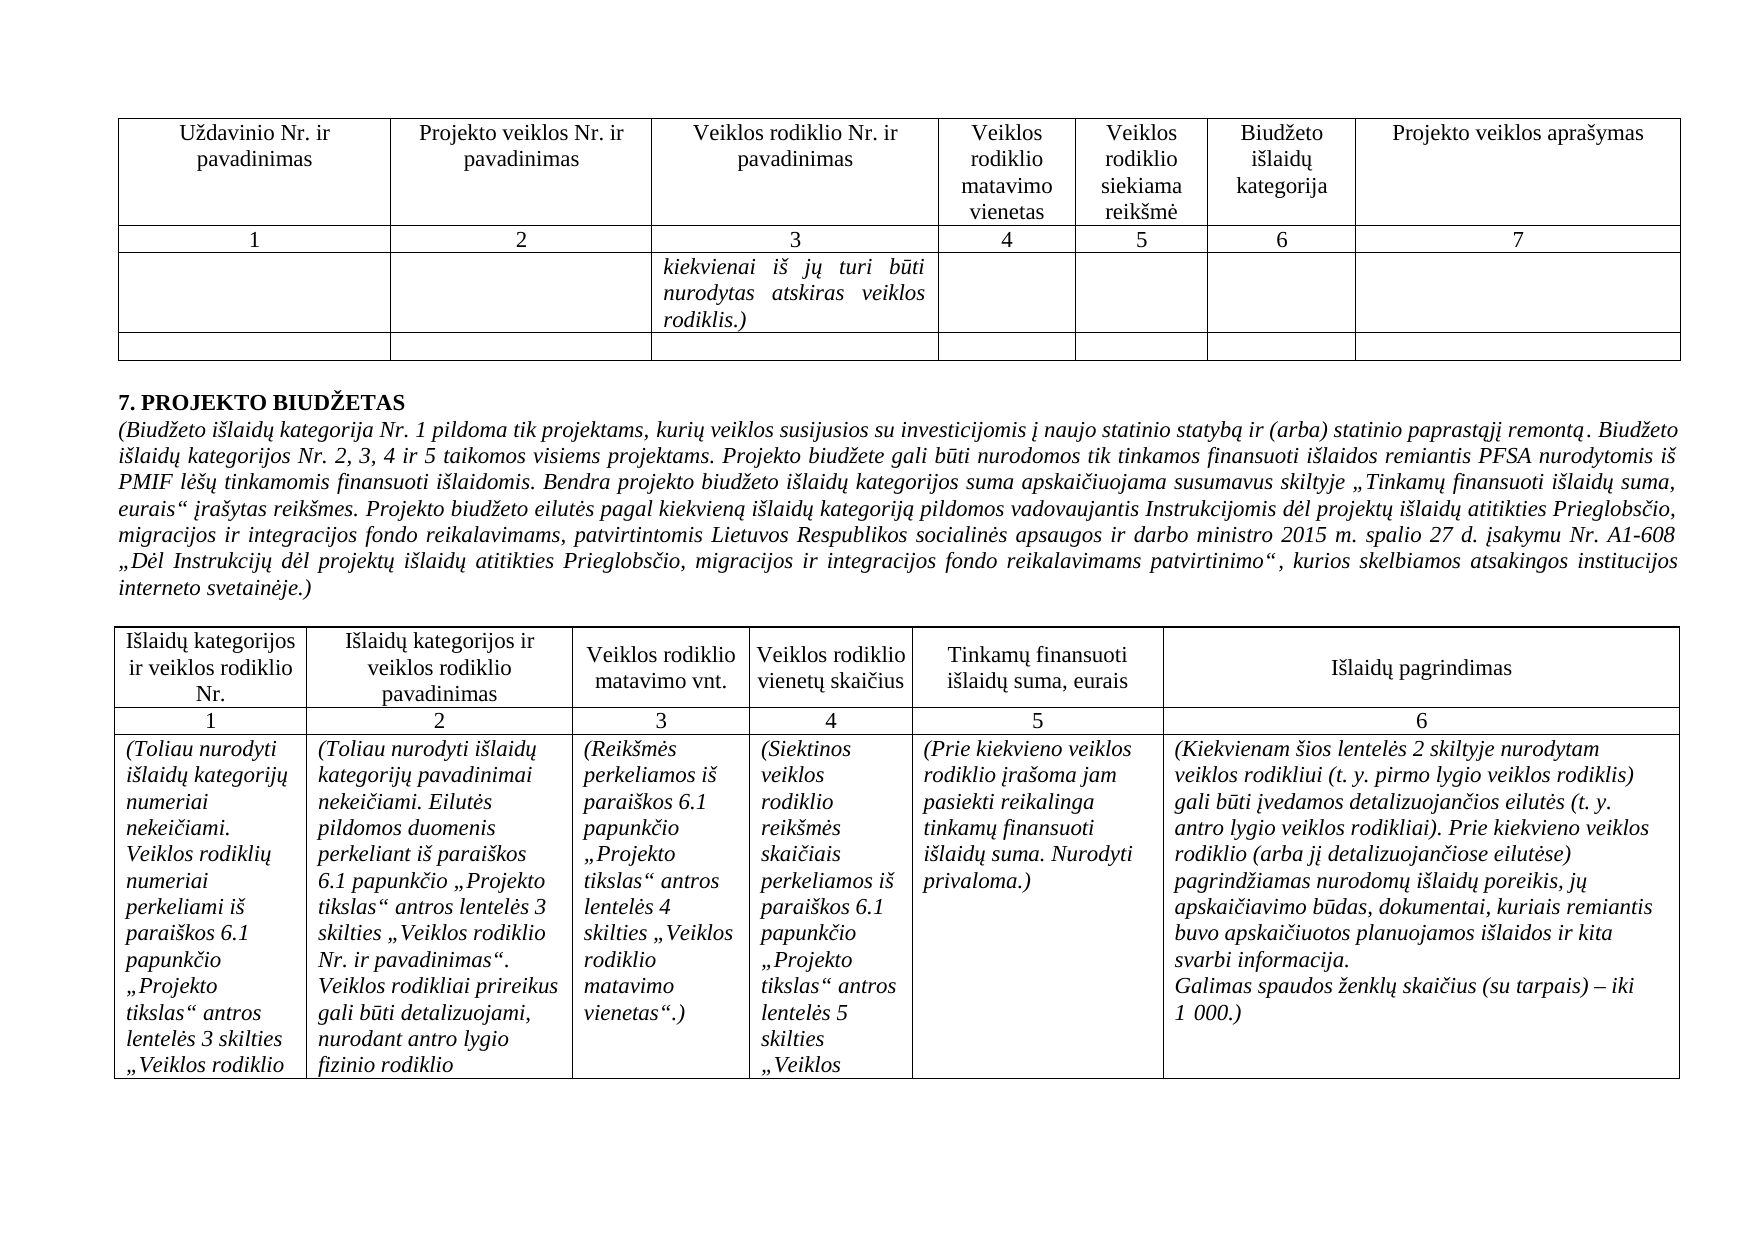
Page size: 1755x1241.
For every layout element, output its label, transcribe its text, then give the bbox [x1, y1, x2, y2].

table_cell [652, 333, 938, 359]
table_header Išlaidų kategorijos ir veiklos rodiklio pavadinimas [307, 628, 572, 707]
table_cell [1356, 253, 1680, 332]
table_header Veiklos rodiklio matavimo vienetas [939, 119, 1075, 224]
table_cell (Toliau nurodyti išlaidų kategorijų pavadinimai nekeičiami. Eilutės pildomos duomenis perkeliant iš paraiškos 6.1 papunkčio „Projekto tikslas“ antros lentelės 3 skilties „Veiklos rodiklio Nr. ir pavadinimas“. Veiklos rodikliai prireikus gali būti detalizuojami, nurodant antro lygio fizinio rodiklio [307, 735, 572, 1078]
table_cell 5 [913, 708, 1163, 734]
table_cell [1076, 253, 1207, 332]
table_header Biudžeto išlaidų kategorija [1208, 119, 1355, 224]
table_cell 4 [939, 226, 1075, 252]
table_cell 2 [307, 708, 572, 734]
table_cell [1208, 253, 1355, 332]
table_cell 1 [115, 708, 306, 734]
table_header Uždavinio Nr. ir pavadinimas [119, 119, 390, 224]
table_cell [391, 253, 651, 332]
table_cell [391, 333, 651, 359]
table_header Išlaidų kategorijos ir veiklos rodiklio Nr. [115, 628, 306, 707]
table_header Veiklos rodiklio vienetų skaičius [750, 628, 912, 707]
table_cell 1 [119, 226, 390, 252]
table_cell [1208, 333, 1355, 359]
table_cell [939, 253, 1075, 332]
table_cell 4 [750, 708, 912, 734]
table_cell 5 [1076, 226, 1207, 252]
table_header Išlaidų pagrindimas [1164, 628, 1679, 707]
table_header Veiklos rodiklio siekiama reikšmė [1076, 119, 1207, 224]
table_header Projekto veiklos aprašymas [1356, 119, 1680, 224]
table_cell [939, 333, 1075, 359]
table_cell (Prie kiekvieno veiklos rodiklio įrašoma jam pasiekti reikalinga tinkamų finansuoti išlaidų suma. Nurodyti privaloma.) [913, 735, 1163, 1078]
table_cell (Toliau nurodyti išlaidų kategorijų numeriai nekeičiami. Veiklos rodiklių numeriai perkeliami iš paraiškos 6.1 papunkčio „Projekto tikslas“ antros lentelės 3 skilties „Veiklos rodiklio [115, 735, 306, 1078]
table_header Veiklos rodiklio Nr. ir pavadinimas [652, 119, 938, 224]
table_cell [1076, 333, 1207, 359]
table_cell (Reikšmės perkeliamos iš paraiškos 6.1 papunkčio „Projekto tikslas“ antros lentelės 4 skilties „Veiklos rodiklio matavimo vienetas“.) [573, 735, 749, 1078]
table_header Projekto veiklos Nr. ir pavadinimas [391, 119, 651, 224]
table_header Tinkamų finansuoti išlaidų suma, eurais [913, 628, 1163, 707]
table_cell kiekvienai iš jų turi būti nurodytas atskiras veiklos rodiklis.) [652, 253, 938, 332]
table_cell [119, 253, 390, 332]
table_cell 3 [652, 226, 938, 252]
table_cell 7 [1356, 226, 1680, 252]
table_cell (Kiekvienam šios lentelės 2 skiltyje nurodytam veiklos rodikliui (t. y. pirmo lygio veiklos rodiklis) gali būti įvedamos detalizuojančios eilutės (t. y. antro lygio veiklos rodikliai). Prie kiekvieno veiklos rodiklio (arba jį detalizuojančiose eilutėse) pagrindžiamas nurodomų išlaidų poreikis, jų apskaičiavimo būdas, dokumentai, kuriais remiantis buvo apskaičiuotos planuojamos išlaidos ir kita svarbi informacija. Galimas spaudos ženklų skaičius (su tarpais) – iki 1 000.) [1164, 735, 1679, 1078]
table_cell 6 [1164, 708, 1679, 734]
table_cell [119, 333, 390, 359]
table_cell 3 [573, 708, 749, 734]
table_cell 6 [1208, 226, 1355, 252]
text 7. PROJEKTO BIUDŽETAS [118, 389, 1680, 416]
table_cell 2 [391, 226, 651, 252]
table_cell [1356, 333, 1680, 359]
table_header Veiklos rodiklio matavimo vnt. [573, 628, 749, 707]
text (Biudžeto išlaidų kategorija Nr. 1 pildoma tik projektams, kurių veiklos susijusios su investicijomis į naujo statinio statybą ir (arba) statinio paprastąjį remontą. Biudžeto išlaidų kategorijos Nr. 2, 3, 4 ir 5 taikomos visiems projektams. Projekto biudžete gali būti nurodomos tik tinkamos finansuoti išlaidos remiantis PFSA nurodytomis iš PMIF lėšų tinkamomis finansuoti išlaidomis. Bendra projekto biudžeto išlaidų kategorijos suma apskaičiuojama susumavus skiltyje „Tinkamų finansuoti išlaidų suma, eurais“ įrašytas reikšmes. Projekto biudžeto eilutės pagal kiekvieną išlaidų kategoriją pildomos vadovaujantis Instrukcijomis dėl projektų išlaidų atitikties Prieglobsčio, migracijos ir integracijos fondo reikalavimams, patvirtintomis Lietuvos Respublikos socialinės apsaugos ir darbo ministro 2015 m. spalio 27 d. įsakymu Nr. A1-608 „Dėl Instrukcijų dėl projektų išlaidų atitikties Prieglobsčio, migracijos ir integracijos fondo reikalavimams patvirtinimo“, kurios skelbiamos atsakingos institucijos interneto svetainėje.) [118, 416, 1680, 600]
table_cell (Siektinos veiklos rodiklio reikšmės skaičiais perkeliamos iš paraiškos 6.1 papunkčio „Projekto tikslas“ antros lentelės 5 skilties „Veiklos [750, 735, 912, 1078]
